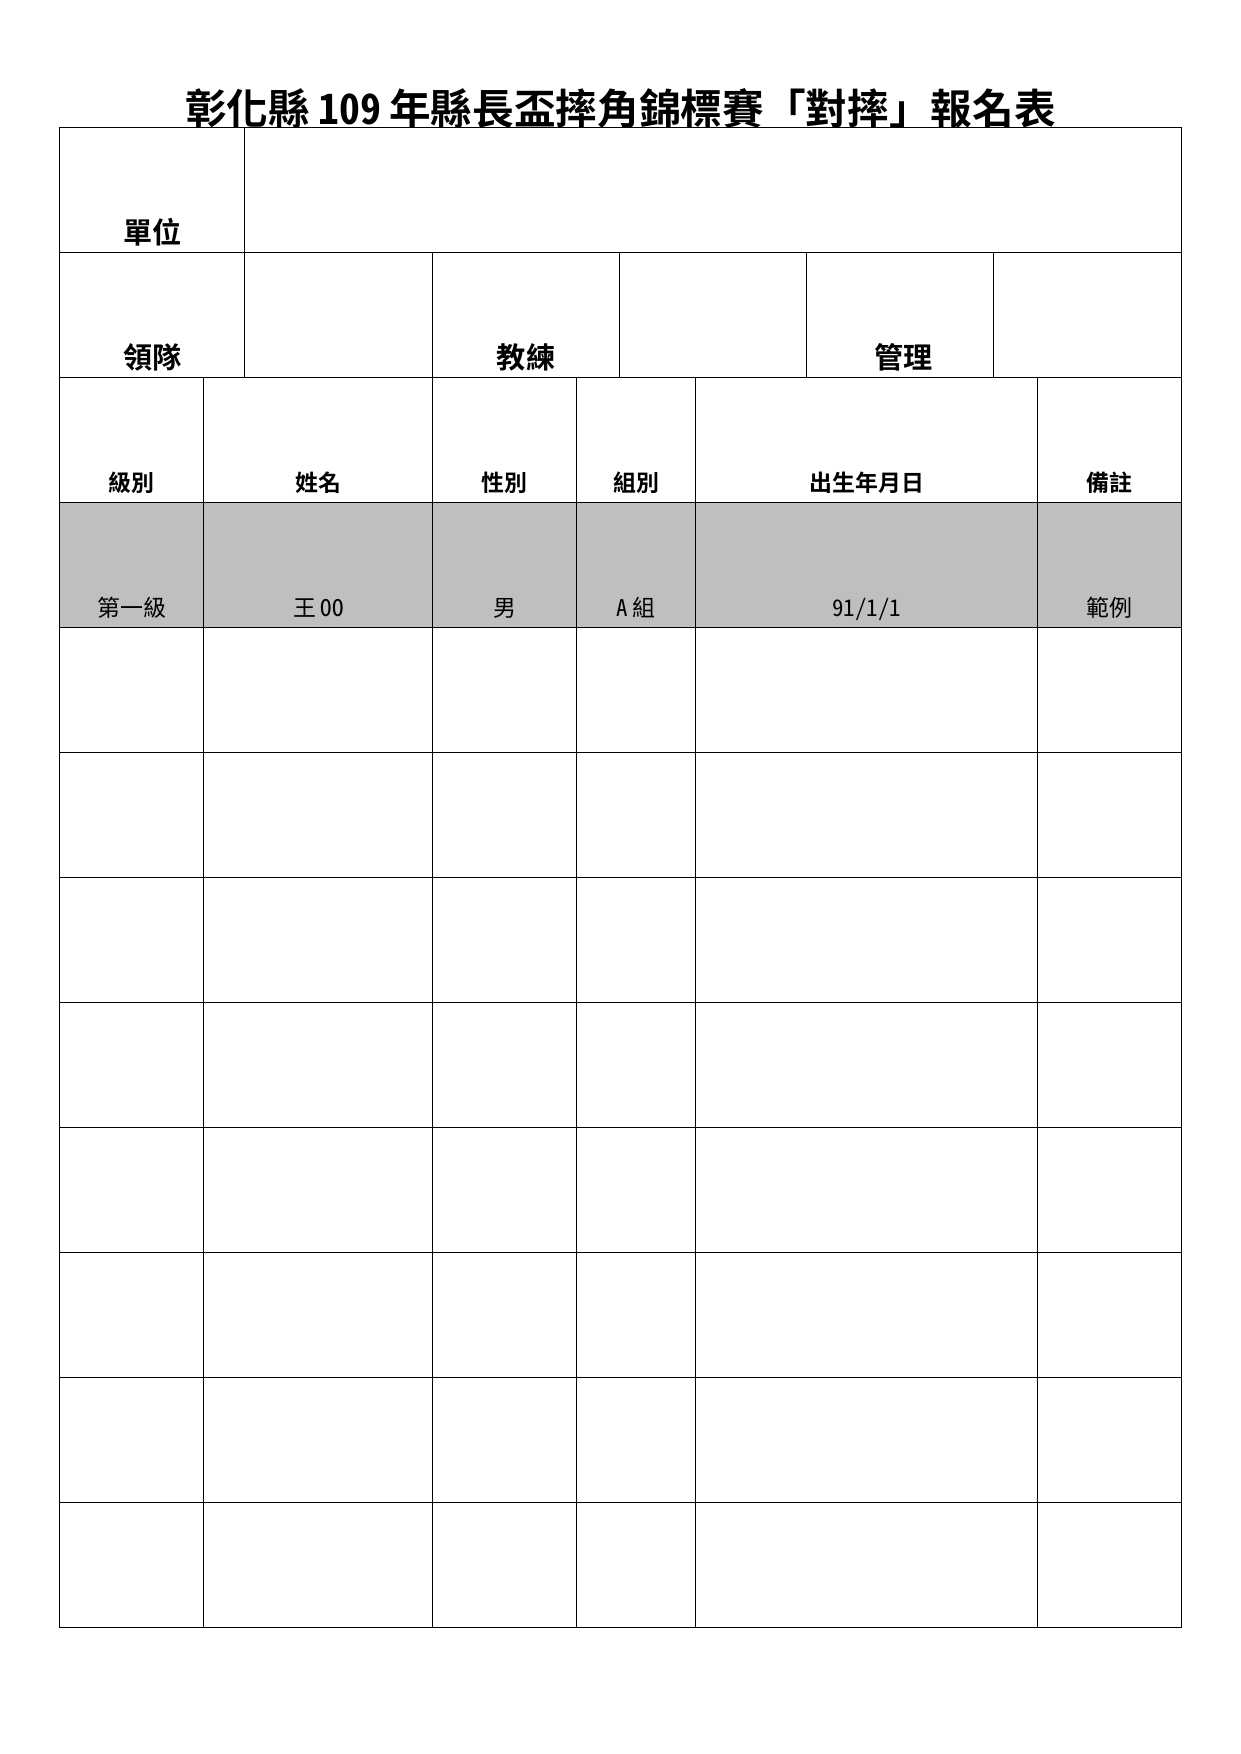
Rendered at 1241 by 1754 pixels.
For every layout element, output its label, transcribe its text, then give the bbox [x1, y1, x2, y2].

text 彰化縣109年縣長盃摔角錦標賽「對摔」報名表 [59, 64, 1181, 127]
table_cell A組 [577, 503, 695, 627]
table_cell [696, 1253, 1037, 1377]
table_cell [60, 1503, 203, 1627]
table_cell 第一級 [60, 503, 203, 627]
table_cell 級別 [60, 378, 203, 502]
table_cell [204, 1003, 432, 1127]
table_cell 組別 [577, 378, 695, 502]
table_cell [204, 753, 432, 877]
table_cell [696, 1128, 1037, 1252]
table_cell 性別 [433, 378, 576, 502]
table_cell [245, 253, 432, 377]
table_cell [577, 753, 695, 877]
table_cell 範例 [1038, 503, 1181, 627]
table_cell [1038, 1503, 1181, 1627]
table_cell 管理 [807, 253, 993, 377]
table_cell [433, 1378, 576, 1502]
table_cell 出生年月日 [696, 378, 1037, 502]
table_cell [204, 628, 432, 752]
table_cell [696, 1378, 1037, 1502]
table_cell [60, 753, 203, 877]
table_cell [577, 628, 695, 752]
table_cell [696, 1503, 1037, 1627]
table_cell 姓名 [204, 378, 432, 502]
table_cell [60, 1003, 203, 1127]
table_cell [1038, 753, 1181, 877]
table_cell [1038, 1253, 1181, 1377]
table_cell [577, 1003, 695, 1127]
table_cell [577, 1253, 695, 1377]
table_cell [433, 1003, 576, 1127]
table_cell [696, 1003, 1037, 1127]
table_cell [577, 1128, 695, 1252]
table_cell [577, 878, 695, 1002]
table_header [245, 128, 1181, 252]
table_cell [60, 1128, 203, 1252]
table_cell [204, 1503, 432, 1627]
table_cell [1038, 1128, 1181, 1252]
table_cell [1038, 1003, 1181, 1127]
table_cell [433, 878, 576, 1002]
table_cell [204, 1378, 432, 1502]
table_cell [577, 1503, 695, 1627]
table_cell [433, 1503, 576, 1627]
table_cell [1038, 1378, 1181, 1502]
table_cell [994, 253, 1181, 377]
table_cell [620, 253, 806, 377]
table_cell [433, 628, 576, 752]
table_cell [60, 628, 203, 752]
table_cell [433, 753, 576, 877]
table_cell 王OO [204, 503, 432, 627]
table_cell [204, 1253, 432, 1377]
table_cell [60, 878, 203, 1002]
table_cell [1038, 628, 1181, 752]
table_cell [433, 1128, 576, 1252]
table_cell 91/1/1 [696, 503, 1037, 627]
table_cell [433, 1253, 576, 1377]
table_cell [60, 1253, 203, 1377]
table_cell [696, 628, 1037, 752]
table_cell [696, 753, 1037, 877]
table_cell [204, 1128, 432, 1252]
table_cell 男 [433, 503, 576, 627]
table_cell [1038, 878, 1181, 1002]
table_cell 領隊 [60, 253, 244, 377]
table_cell [577, 1378, 695, 1502]
table_cell [60, 1378, 203, 1502]
table_cell 備註 [1038, 378, 1181, 502]
table_cell [204, 878, 432, 1002]
table_header 單位 [60, 128, 244, 252]
table_cell 教練 [433, 253, 619, 377]
table_cell [696, 878, 1037, 1002]
